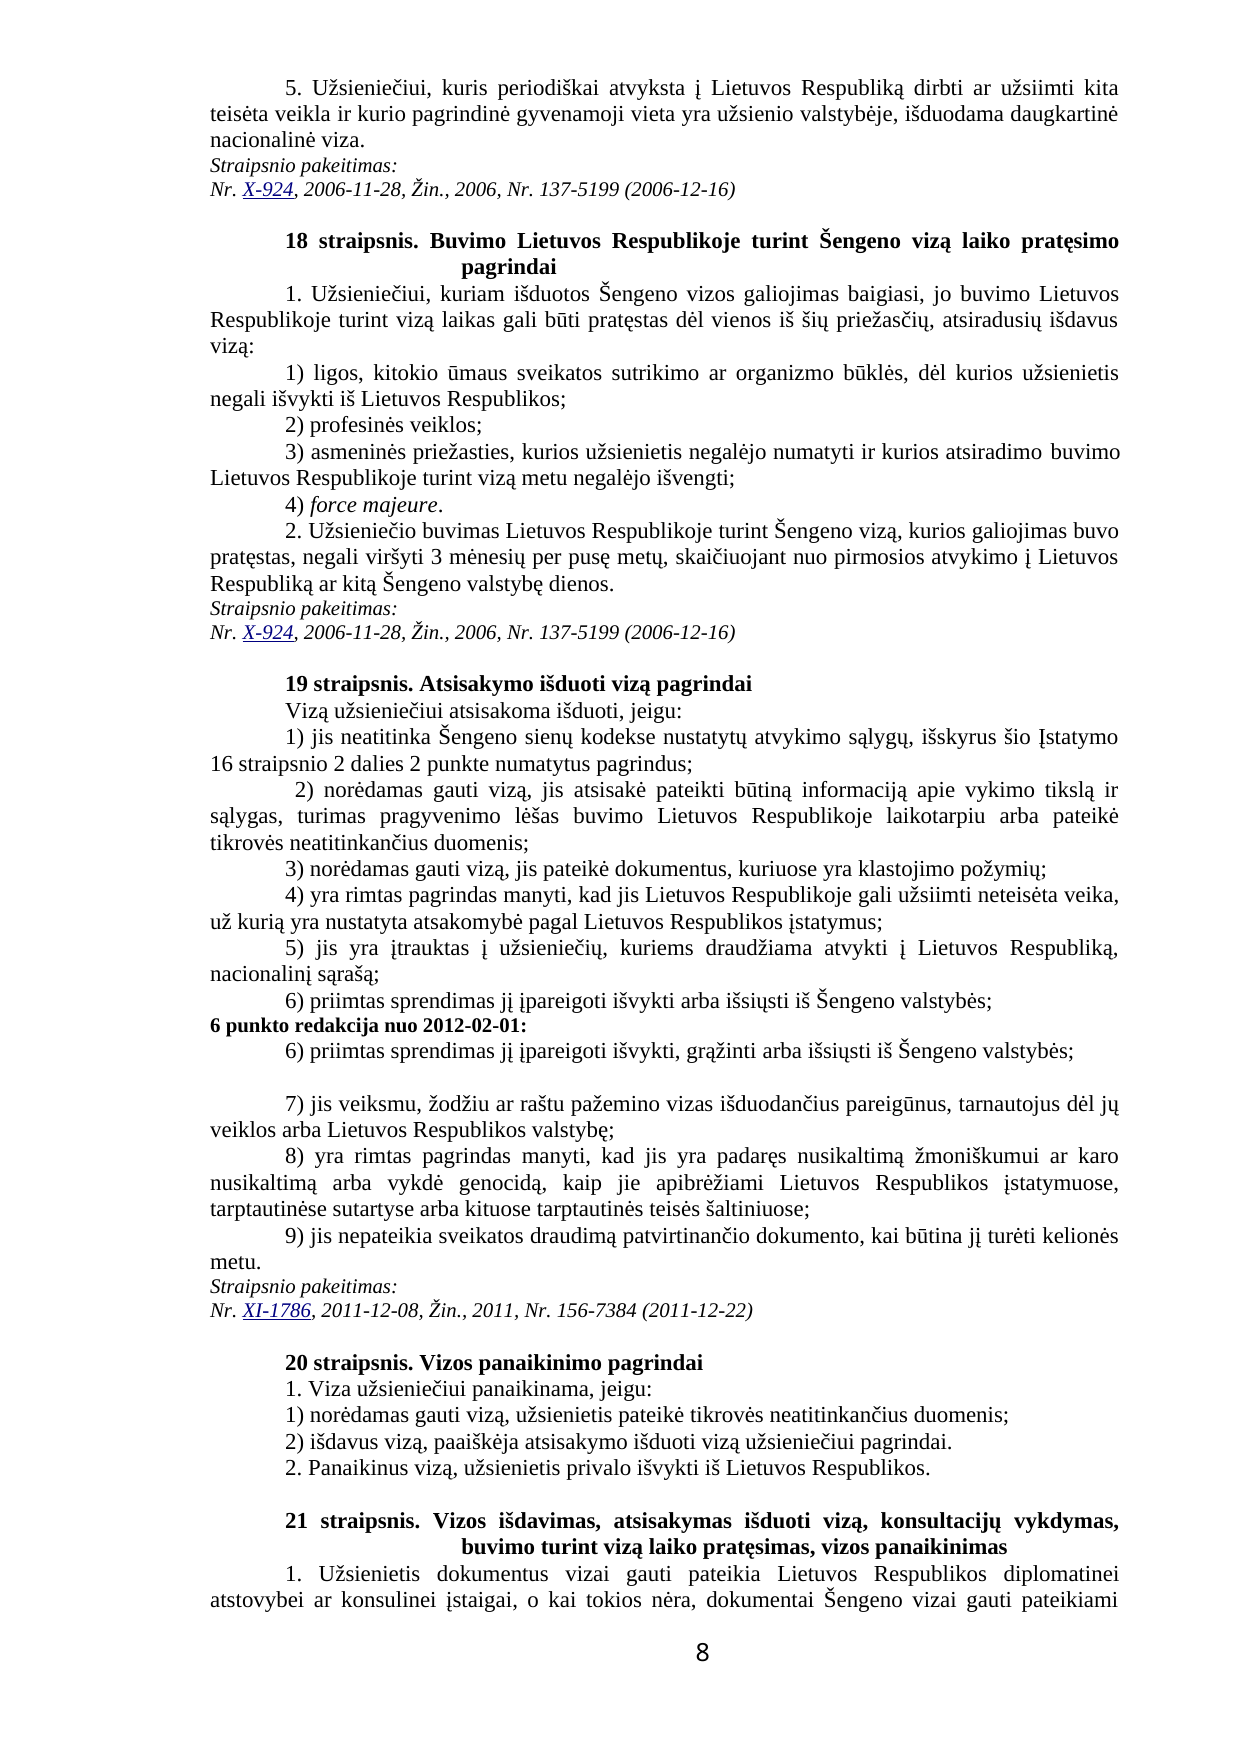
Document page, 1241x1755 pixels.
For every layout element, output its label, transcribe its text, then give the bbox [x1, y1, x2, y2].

text 5. Užsieniečiui, kuris periodiškai atvyksta į Lietuvos Respubliką dirbti ar užsiimti kita teisėta veikla ir kurio pagrindinė gyvenamoji vieta yra užsienio valstybėje, išduodama daugkartinė nacionalinė viza. [210, 73, 1120, 153]
text Nr. X-924, 2006-11-28, Žin., 2006, Nr. 137-5199 (2006-12-16) [210, 620, 1120, 644]
text Vizą užsieniečiui atsisakoma išduoti, jeigu: [210, 697, 1120, 723]
text 2. Užsieniečio buvimas Lietuvos Respublikoje turint Šengeno vizą, kurios galiojimas buvo pratęstas, negali viršyti 3 mėnesių per pusę metų, skaičiuojant nuo pirmosios atvykimo į Lietuvos Respubliką ar kitą Šengeno valstybę dienos. [210, 517, 1120, 596]
text 21 straipsnis. Vizos išdavimas, atsisakymas išduoti vizą, konsultacijų vykdymas, buvimo turint vizą laiko pratęsimas, vizos panaikinimas [285, 1507, 1120, 1560]
text 9) jis nepateikia sveikatos draudimą patvirtinančio dokumento, kai būtina jį turėti kelionės metu. [210, 1222, 1120, 1274]
text 2. Panaikinus vizą, užsienietis privalo išvykti iš Lietuvos Respublikos. [210, 1454, 1120, 1481]
text 3) norėdamas gauti vizą, jis pateikė dokumentus, kuriuose yra klastojimo požymių; [210, 855, 1120, 881]
text 3) asmeninės priežasties, kurios užsienietis negalėjo numatyti ir kurios atsiradimo buvimo Lietuvos Respublikoje turint vizą metu negalėjo išvengti; [210, 438, 1120, 491]
text 20 straipsnis. Vizos panaikinimo pagrindai [210, 1349, 1120, 1375]
text 5) jis yra įtrauktas į užsieniečių, kuriems draudžiama atvykti į Lietuvos Respubliką, nacionalinį sąrašą; [210, 934, 1120, 987]
text 6 punkto redakcija nuo 2012-02-01: [210, 1013, 1120, 1037]
text 8) yra rimtas pagrindas manyti, kad jis yra padaręs nusikaltimą žmoniškumui ar karo nusikaltimą arba vykdė genocidą, kaip jie apibrėžiami Lietuvos Respublikos įstatymuose, tarptautinėse sutartyse arba kituose tarptautinės teisės šaltiniuose; [210, 1143, 1120, 1222]
text 1) jis neatitinka Šengeno sienų kodekse nustatytų atvykimo sąlygų, išskyrus šio Įstatymo 16 straipsnio 2 dalies 2 punkte numatytus pagrindus; [210, 723, 1120, 776]
text Straipsnio pakeitimas: [210, 596, 1120, 620]
text 19 straipsnis. Atsisakymo išduoti vizą pagrindai [210, 671, 1120, 697]
text 6) priimtas sprendimas jį įpareigoti išvykti, grąžinti arba išsiųsti iš Šengeno valstybės; [210, 1037, 1120, 1063]
text Nr. XI-1786, 2011-12-08, Žin., 2011, Nr. 156-7384 (2011-12-22) [210, 1298, 1120, 1322]
text 1. Užsienietis dokumentus vizai gauti pateikia Lietuvos Respublikos diplomatinei atstovybei ar konsulinei įstaigai, o kai tokios nėra, dokumentai Šengeno vizai gauti pateikiami [210, 1560, 1120, 1612]
text 4) yra rimtas pagrindas manyti, kad jis Lietuvos Respublikoje gali užsiimti neteisėta veika, už kurią yra nustatyta atsakomybė pagal Lietuvos Respublikos įstatymus; [210, 881, 1120, 934]
text 6) priimtas sprendimas jį įpareigoti išvykti arba išsiųsti iš Šengeno valstybės; [210, 987, 1120, 1013]
text 2) išdavus vizą, paaiškėja atsisakymo išduoti vizą užsieniečiui pagrindai. [210, 1428, 1120, 1454]
text 7) jis veiksmu, žodžiu ar raštu pažemino vizas išduodančius pareigūnus, tarnautojus dėl jų veiklos arba Lietuvos Respublikos valstybę; [210, 1090, 1120, 1143]
text 2) profesinės veiklos; [210, 412, 1120, 438]
text 1. Viza užsieniečiui panaikinama, jeigu: [210, 1375, 1120, 1402]
text Straipsnio pakeitimas: [210, 153, 1120, 177]
text 4) force majeure. [210, 491, 1120, 517]
text 1. Užsieniečiui, kuriam išduotos Šengeno vizos galiojimas baigiasi, jo buvimo Lietuvos Respublikoje turint vizą laikas gali būti pratęstas dėl vienos iš šių priežasčių, atsiradusių išdavus vizą: [210, 280, 1120, 359]
text 2) norėdamas gauti vizą, jis atsisakė pateikti būtiną informaciją apie vykimo tikslą ir sąlygas, turimas pragyvenimo lėšas buvimo Lietuvos Respublikoje laikotarpiu arba pateikė tikrovės neatitinkančius duomenis; [210, 776, 1120, 855]
text 18 straipsnis. Buvimo Lietuvos Respublikoje turint Šengeno vizą laiko pratęsimo pagrindai [285, 227, 1120, 280]
text 1) norėdamas gauti vizą, užsienietis pateikė tikrovės neatitinkančius duomenis; [210, 1402, 1120, 1428]
text Nr. X-924, 2006-11-28, Žin., 2006, Nr. 137-5199 (2006-12-16) [210, 177, 1120, 201]
text 1) ligos, kitokio ūmaus sveikatos sutrikimo ar organizmo būklės, dėl kurios užsienietis negali išvykti iš Lietuvos Respublikos; [210, 359, 1120, 412]
text Straipsnio pakeitimas: [210, 1274, 1120, 1298]
